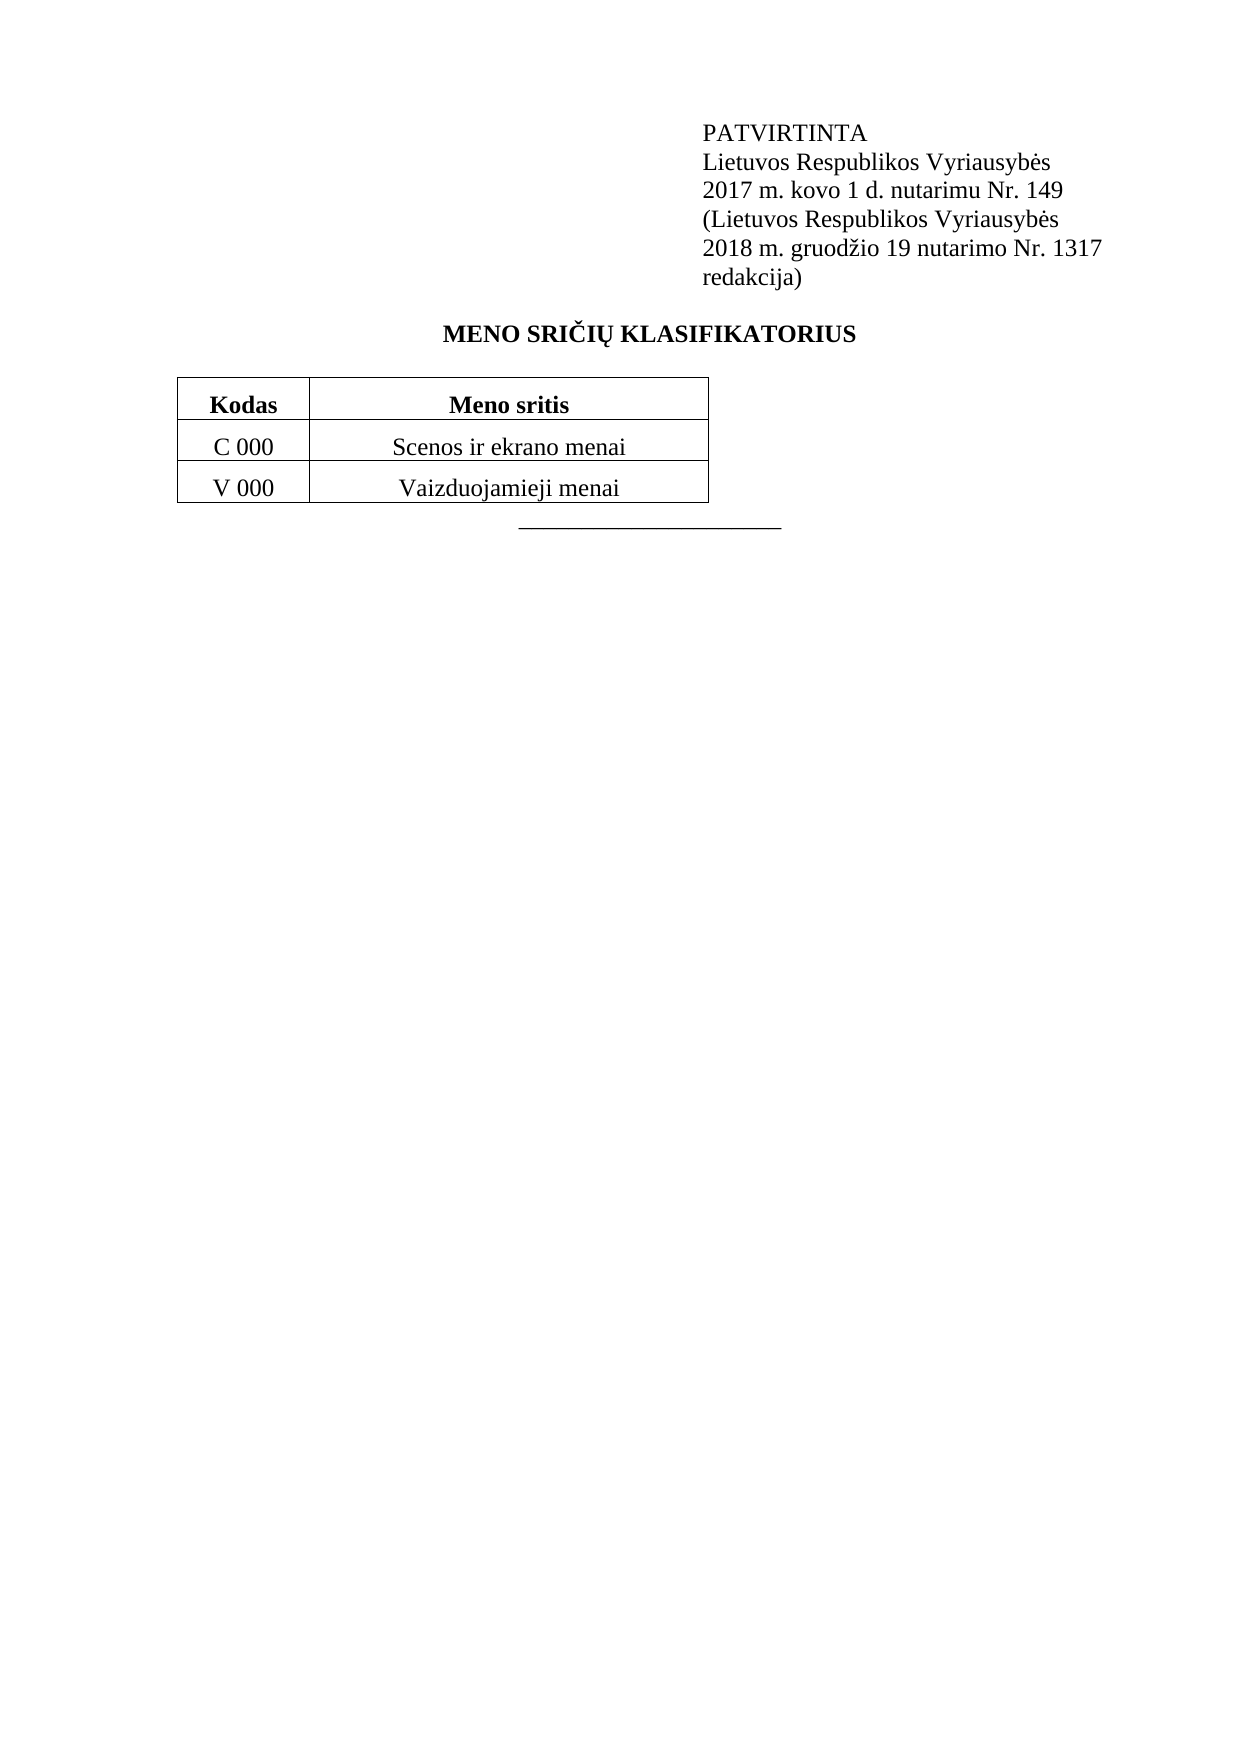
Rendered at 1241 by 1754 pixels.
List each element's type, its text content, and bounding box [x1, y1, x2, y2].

text 2017 m. kovo 1 d. nutarimu Nr. 149 [702, 176, 1122, 204]
text Lietuvos Respublikos Vyriausybės [702, 147, 1122, 176]
table_cell Scenos ir ekrano menai [310, 420, 708, 460]
table_cell V 000 [178, 461, 309, 502]
text PATVIRTINTA [702, 118, 1122, 147]
table_cell Vaizduojamieji menai [310, 461, 708, 502]
text (Lietuvos Respublikos Vyriausybės [702, 204, 1122, 233]
text 2018 m. gruodžio 19 nutarimo Nr. 1317 redakcija) [702, 233, 1122, 291]
table_header Kodas [178, 378, 309, 419]
table_header Meno sritis [310, 378, 708, 419]
text _____________________ [177, 503, 1122, 532]
table_cell C 000 [178, 420, 309, 460]
text MENO SRIČIŲ KLASIFIKATORIUS [177, 319, 1122, 348]
